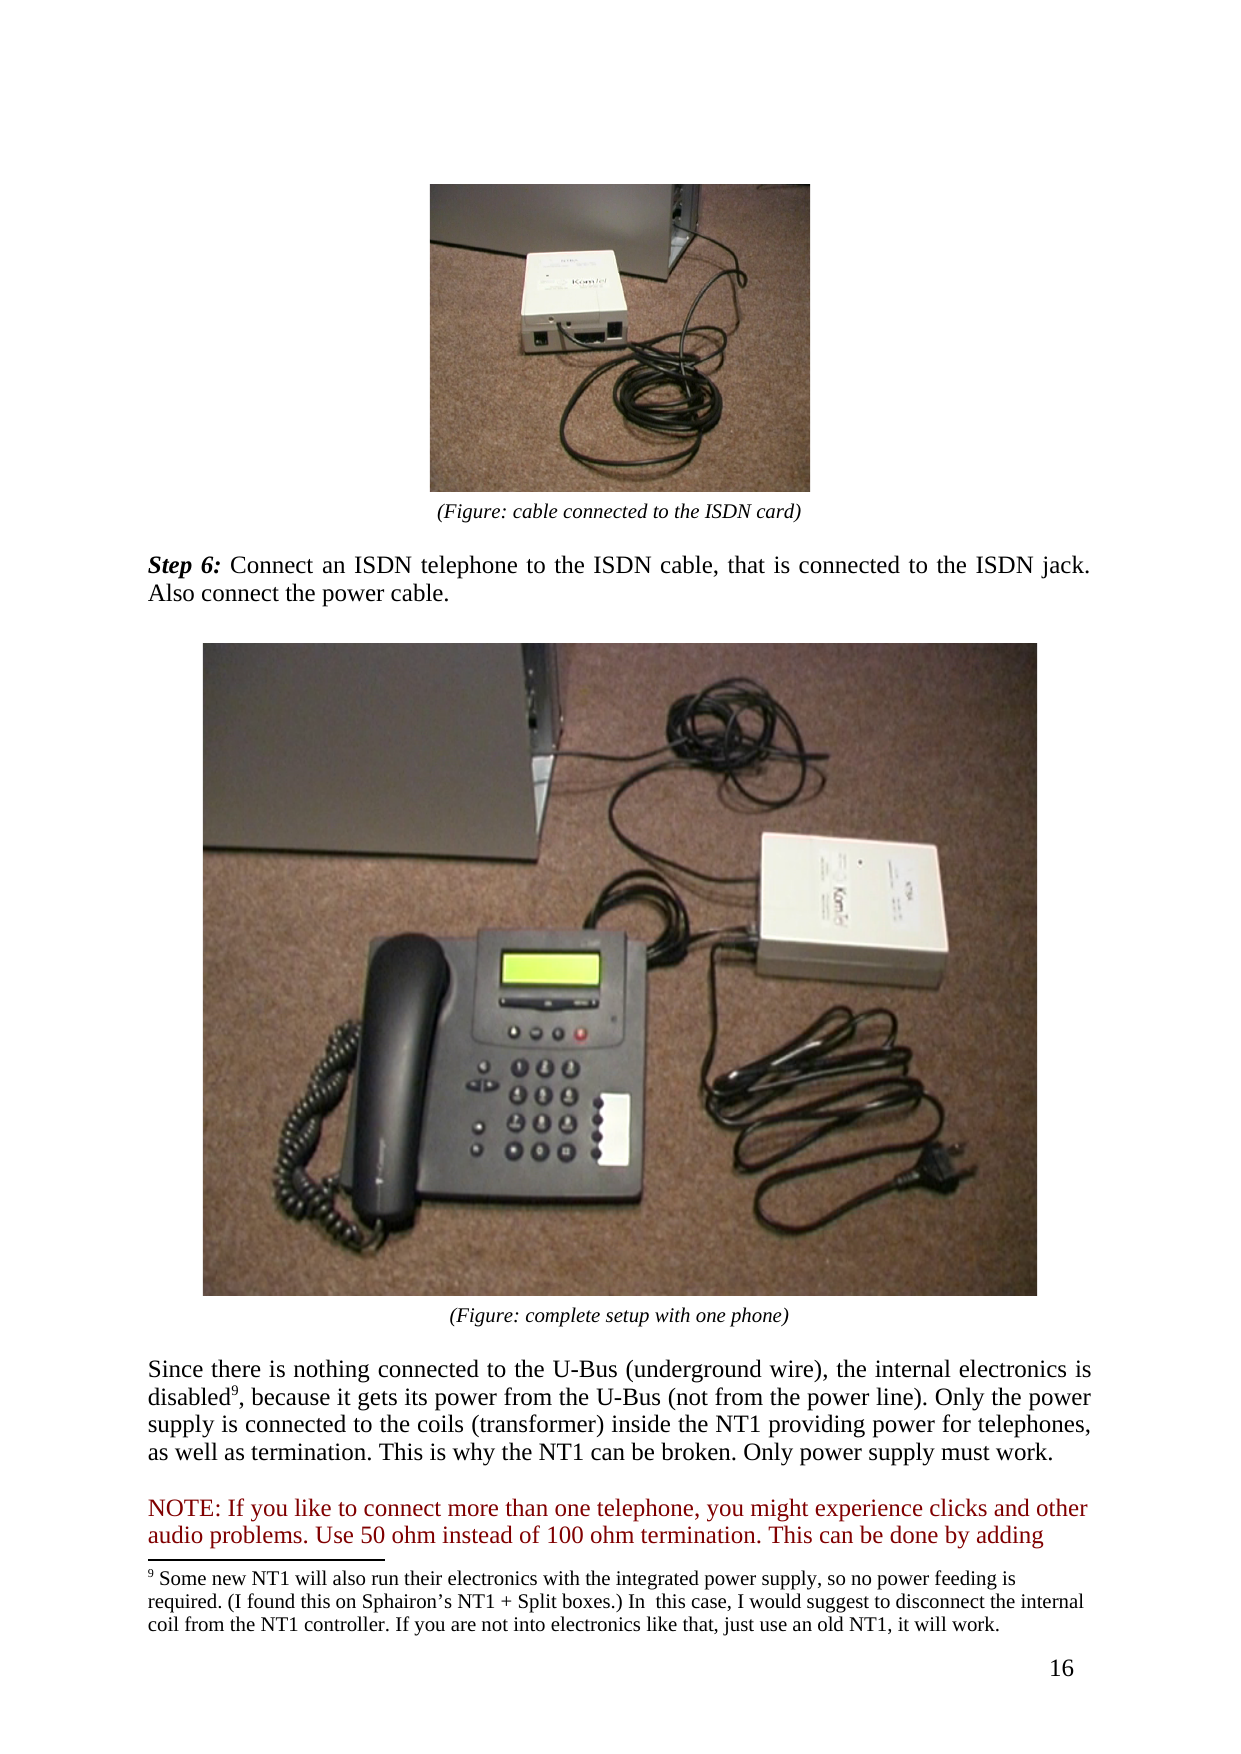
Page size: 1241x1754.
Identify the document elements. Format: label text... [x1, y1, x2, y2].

text Since there is nothing connected to the U-Bus (underground wire), the internal electronics is disabled, because it gets its power from the U-Bus (not from the power line). Only the power supply is connected to the coils (transformer) inside the NT1 providing power for telephones, as well as termination. This is why the NT1 can be broken. Only power supply must work. [148, 1355, 1092, 1466]
text Step 6: Connect an ISDN telephone to the ISDN cable, that is connected to the ISDN jack. Also connect the power cable. [148, 551, 1092, 606]
text (Figure: cable connected to the ISDN card) [148, 500, 1092, 523]
text NOTE: If you like to connect more than one telephone, you might experience clicks and other audio problems. Use 50 ohm instead of 100 ohm termination. This can be done by adding [148, 1494, 1092, 1549]
picture [202, 643, 1038, 1296]
picture [429, 184, 811, 492]
text (Figure: complete setup with one phone) [148, 1304, 1092, 1327]
text Some new NT1 will also run their electronics with the integrated power supply, so no power feeding is required. (I found this on Sphairon’s NT1 + Split boxes.) In this case, I would suggest to disconnect the internal coil from the NT1 controller. If you are not into electronics like that, just use an old NT1, it will work. [148, 1566, 1092, 1636]
